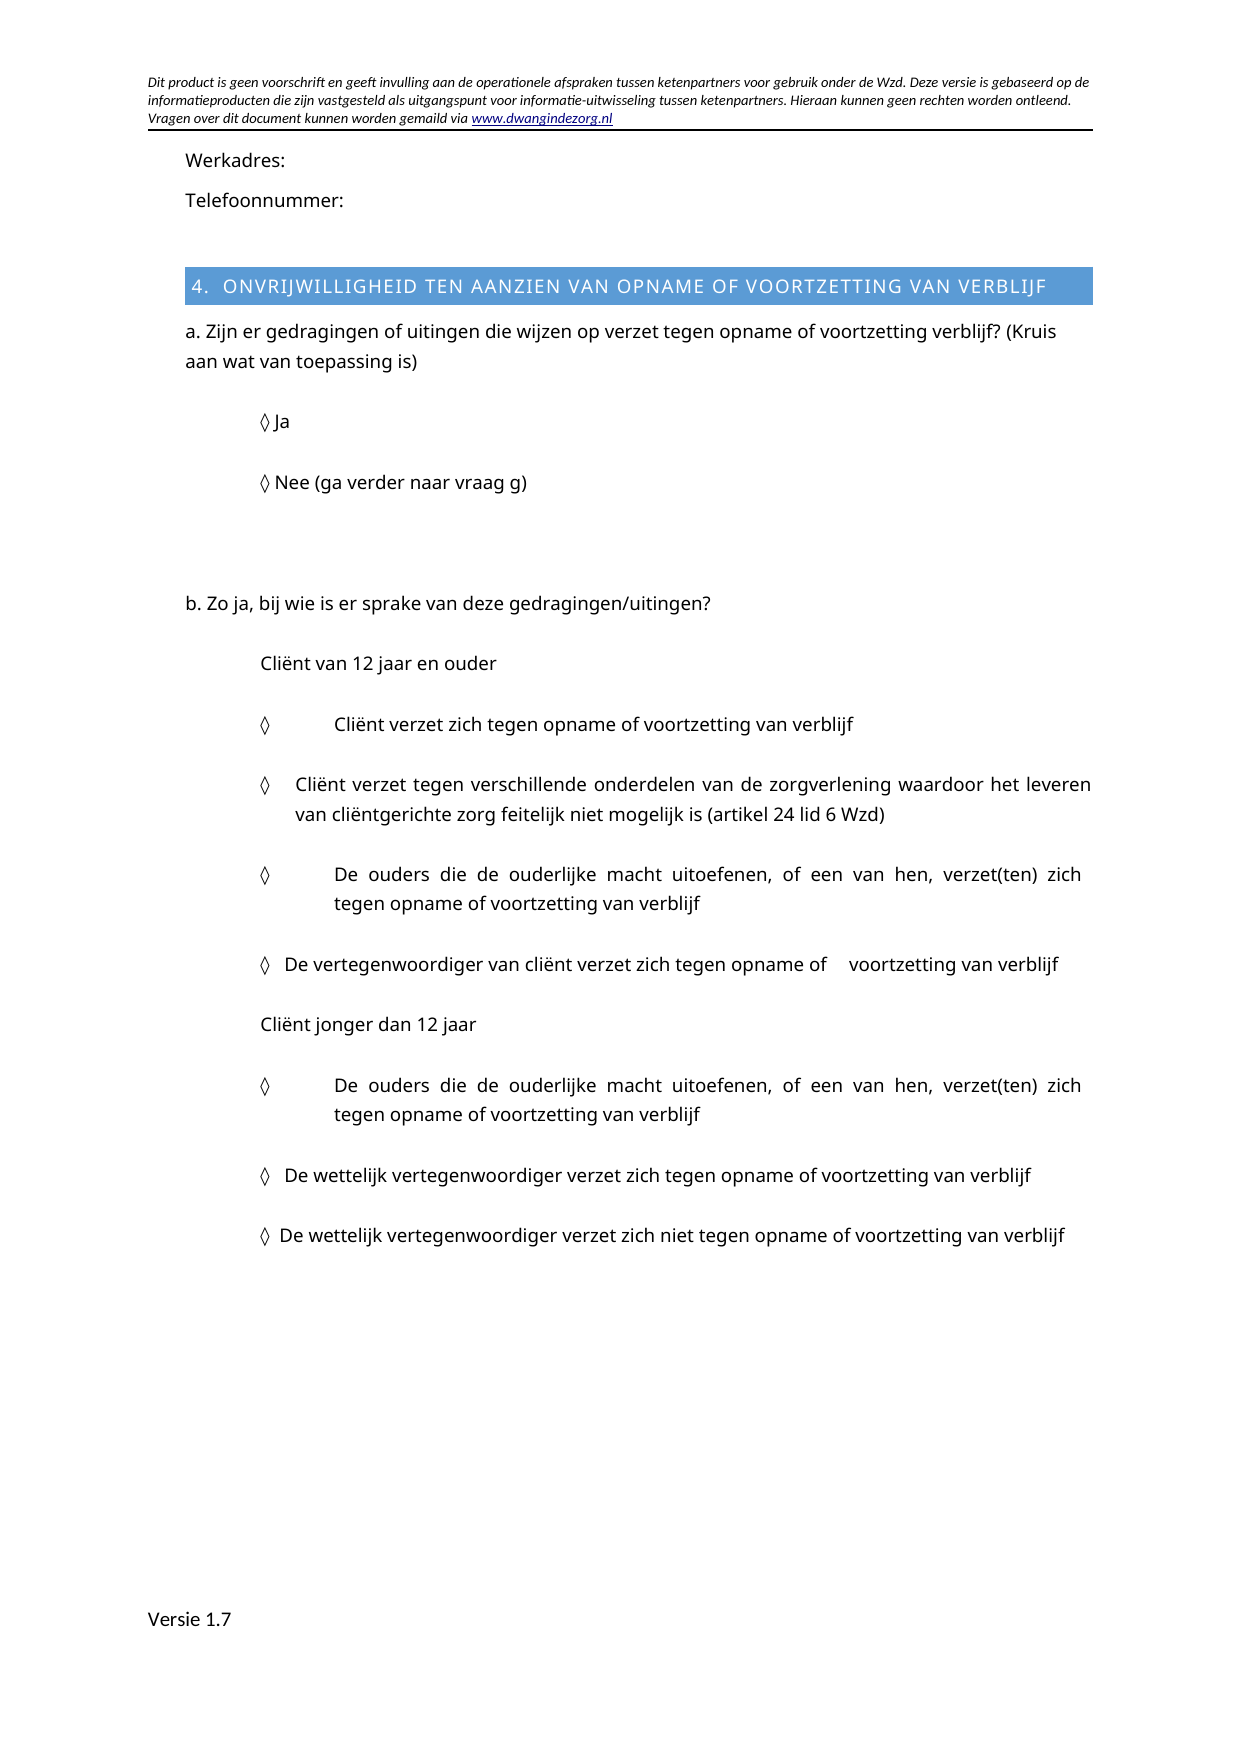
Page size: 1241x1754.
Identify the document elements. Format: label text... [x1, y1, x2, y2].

text ◊ De ouders die de ouderlijke macht uitoefenen, of een van hen, verzet(ten) zich tegen opname of voortzetting van verblijf [260, 861, 1093, 916]
text ◊ Cliënt verzet zich tegen opname of voortzetting van verblijf [260, 711, 1093, 737]
text ◊ De wettelijk vertegenwoordiger verzet zich tegen opname of voortzetting van verblijf [260, 1162, 1093, 1188]
text ◊ De vertegenwoordiger van cliënt verzet zich tegen opname of voortzetting van verblijf [260, 951, 1093, 977]
text b. Zo ja, bij wie is er sprake van deze gedragingen/uitingen? [185, 590, 1093, 616]
text Telefoonnummer: [185, 187, 1093, 213]
text ◊ Ja [260, 409, 1093, 434]
text Cliënt van 12 jaar en ouder [260, 651, 1093, 676]
text ◊ Cliënt verzet tegen verschillende onderdelen van de zorgverlening waardoor het leveren van cliëntgerichte zorg feitelijk niet mogelijk is (artikel 24 lid 6 Wzd) [260, 772, 1093, 826]
list onvrijwilligheid ten aanzien van opname of voortzetting van verblijf [191, 273, 1086, 298]
text ◊ Nee (ga verder naar vraag g) [260, 469, 1093, 495]
text Cliënt jonger dan 12 jaar [260, 1012, 1093, 1037]
text ◊ De ouders die de ouderlijke macht uitoefenen, of een van hen, verzet(ten) zich tegen opname of voortzetting van verblijf [260, 1072, 1093, 1127]
text Werkadres: [185, 148, 1093, 173]
text a. Zijn er gedragingen of uitingen die wijzen op verzet tegen opname of voortzetting verblijf? (Kruis aan wat van toepassing is) [185, 319, 1093, 374]
text ◊ De wettelijk vertegenwoordiger verzet zich niet tegen opname of voortzetting van verblijf [260, 1223, 1093, 1248]
